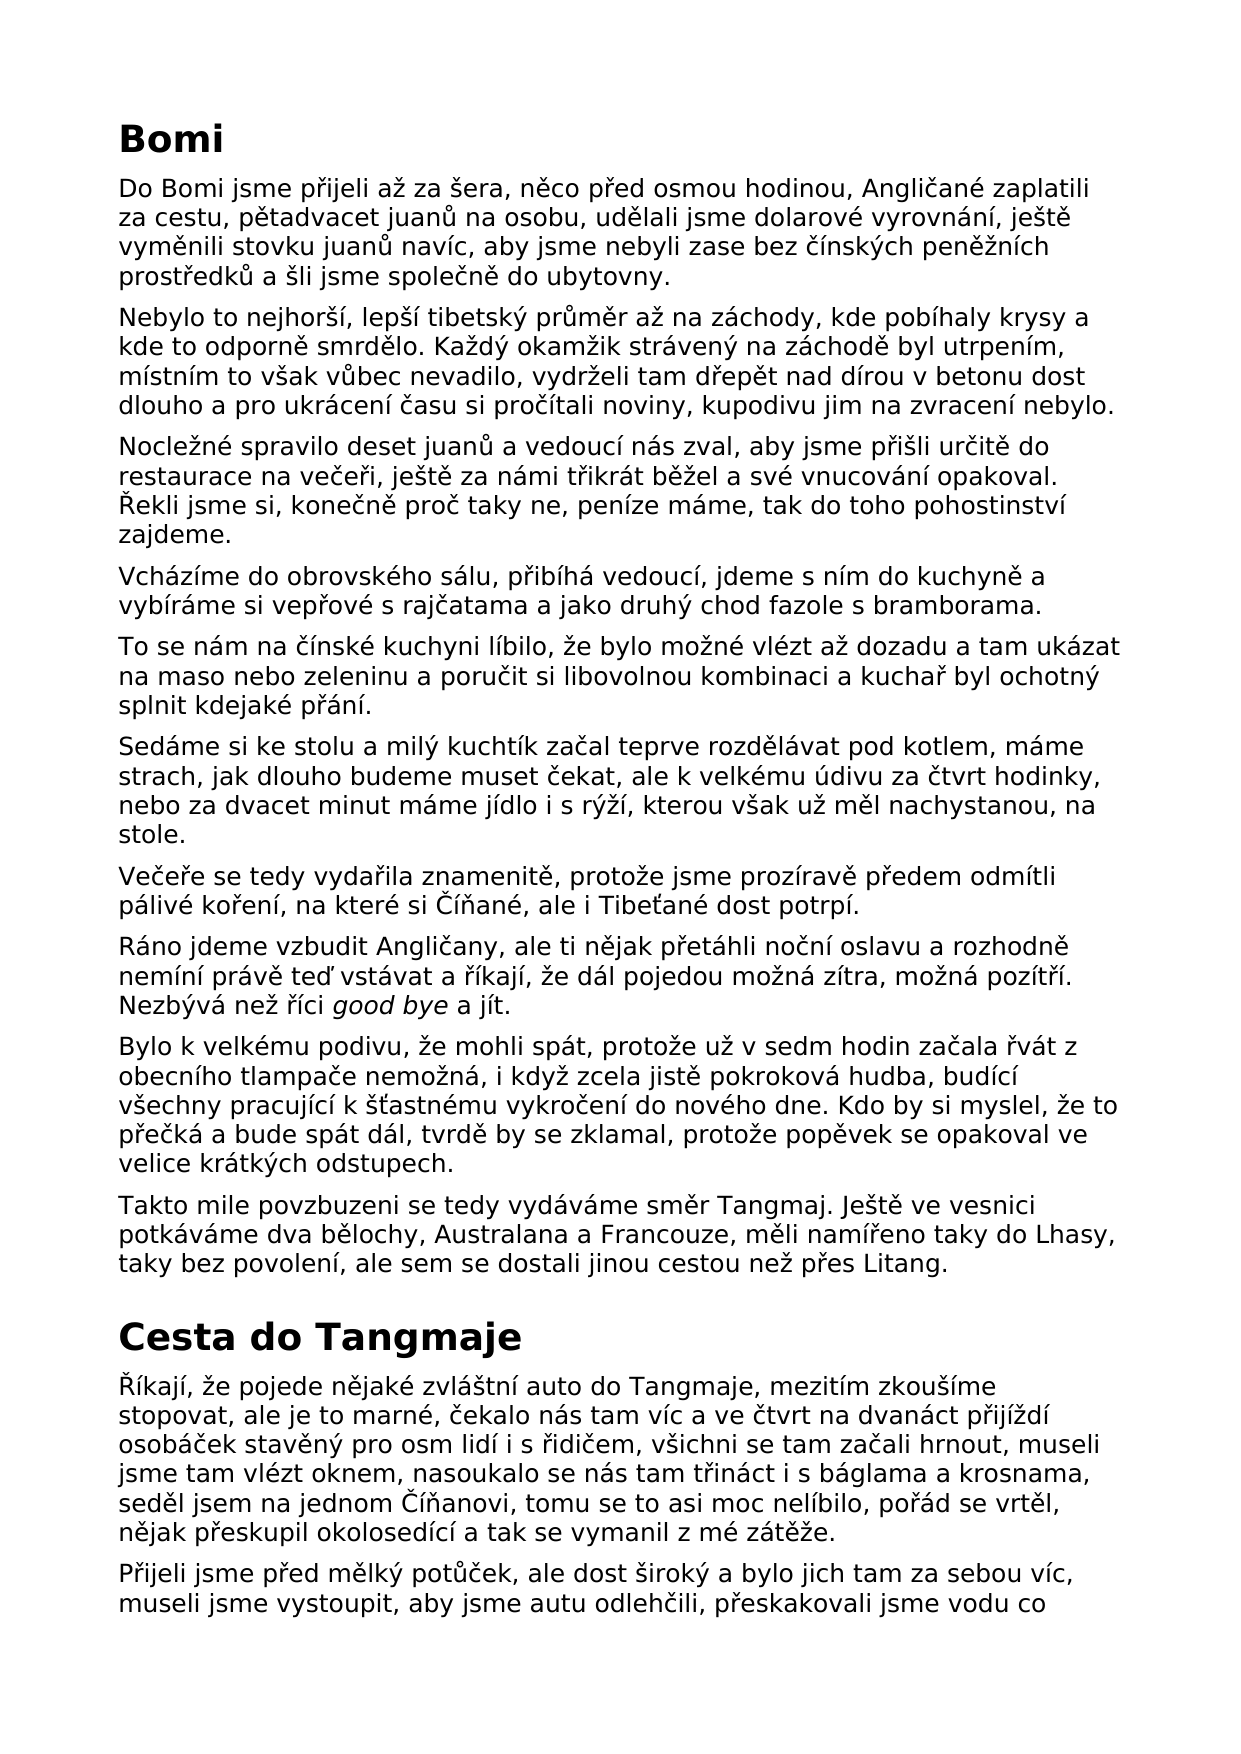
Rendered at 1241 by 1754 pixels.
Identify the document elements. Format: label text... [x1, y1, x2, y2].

text Vcházíme do obrovského sálu, přibíhá vedoucí, jdeme s ním do kuchyně a vybíráme si vepřové s rajčatama a jako druhý chod fazole s bramborama. [118, 562, 1122, 620]
subtitle Bomi [118, 118, 1122, 162]
text Přijeli jsme před mělký potůček, ale dost široký a bylo jich tam za sebou víc, museli jsme vystoupit, aby jsme autu odlehčili, přeskakovali jsme vodu co [118, 1559, 1122, 1618]
text To se nám na čínské kuchyni líbilo, že bylo možné vlézt až dozadu a tam ukázat na maso nebo zeleninu a poručit si libovolnou kombinaci a kuchař byl ochotný splnit kdejaké přání. [118, 633, 1122, 720]
text Do Bomi jsme přijeli až za šera, něco před osmou hodinou, Angličané zaplatili za cestu, pětadvacet juanů na osobu, udělali jsme dolarové vyrovnání, ještě vyměnili stovku juanů navíc, aby jsme nebyli zase bez čínských peněžních prostředků a šli jsme společně do ubytovny. [118, 174, 1122, 291]
subtitle Cesta do Tangmaje [118, 1316, 1122, 1359]
text Nocležné spravilo deset juanů a vedoucí nás zval, aby jsme přišli určitě do restaurace na večeři, ještě za námi třikrát běžel a své vnucování opakoval. Řekli jsme si, konečně proč taky ne, peníze máme, tak do toho pohostinství zajdeme. [118, 433, 1122, 549]
text Bylo k velkému podivu, že mohli spát, protože už v sedm hodin začala řvát z obecního tlampače nemožná, i když zcela jistě pokroková hudba, budící všechny pracující k šťastnému vykročení do nového dne. Kdo by si myslel, že to přečká a bude spát dál, tvrdě by se zklamal, protože popěvek se opakoval ve velice krátkých odstupech. [118, 1033, 1122, 1178]
text Takto mile povzbuzeni se tedy vydáváme směr Tangmaj. Ještě ve vesnici potkáváme dva bělochy, Australana a Francouze, měli namířeno taky do Lhasy, taky bez povolení, ale sem se dostali jinou cestou než přes Litang. [118, 1191, 1122, 1278]
text Sedáme si ke stolu a milý kuchtík začal teprve rozdělávat pod kotlem, máme strach, jak dlouho budeme muset čekat, ale k velkému údivu za čtvrt hodinky, nebo za dvacet minut máme jídlo i s rýží, kterou však už měl nachystanou, na stole. [118, 733, 1122, 849]
text Říkají, že pojede nějaké zvláštní auto do Tangmaje, mezitím zkoušíme stopovat, ale je to marné, čekalo nás tam víc a ve čtvrt na dvanáct přijíždí osobáček stavěný pro osm lidí i s řidičem, všichni se tam začali hrnout, museli jsme tam vlézt oknem, nasoukalo se nás tam třináct i s báglama a krosnama, seděl jsem na jednom Číňanovi, tomu se to asi moc nelíbilo, pořád se vrtěl, nějak přeskupil okolosedící a tak se vymanil z mé zátěže. [118, 1372, 1122, 1547]
text Nebylo to nejhorší, lepší tibetský průměr až na záchody, kde pobíhaly krysy a kde to odporně smrdělo. Každý okamžik strávený na záchodě byl utrpením, místním to však vůbec nevadilo, vydrželi tam dřepět nad dírou v betonu dost dlouho a pro ukrácení času si pročítali noviny, kupodivu jim na zvracení nebylo. [118, 303, 1122, 420]
text Ráno jdeme vzbudit Angličany, ale ti nějak přetáhli noční oslavu a rozhodně nemíní právě teď vstávat a říkají, že dál pojedou možná zítra, možná pozítří. Nezbývá než říci good bye a jít. [118, 933, 1122, 1020]
text Večeře se tedy vydařila znamenitě, protože jsme prozíravě předem odmítli pálivé koření, na které si Číňané, ale i Tibeťané dost potrpí. [118, 862, 1122, 920]
